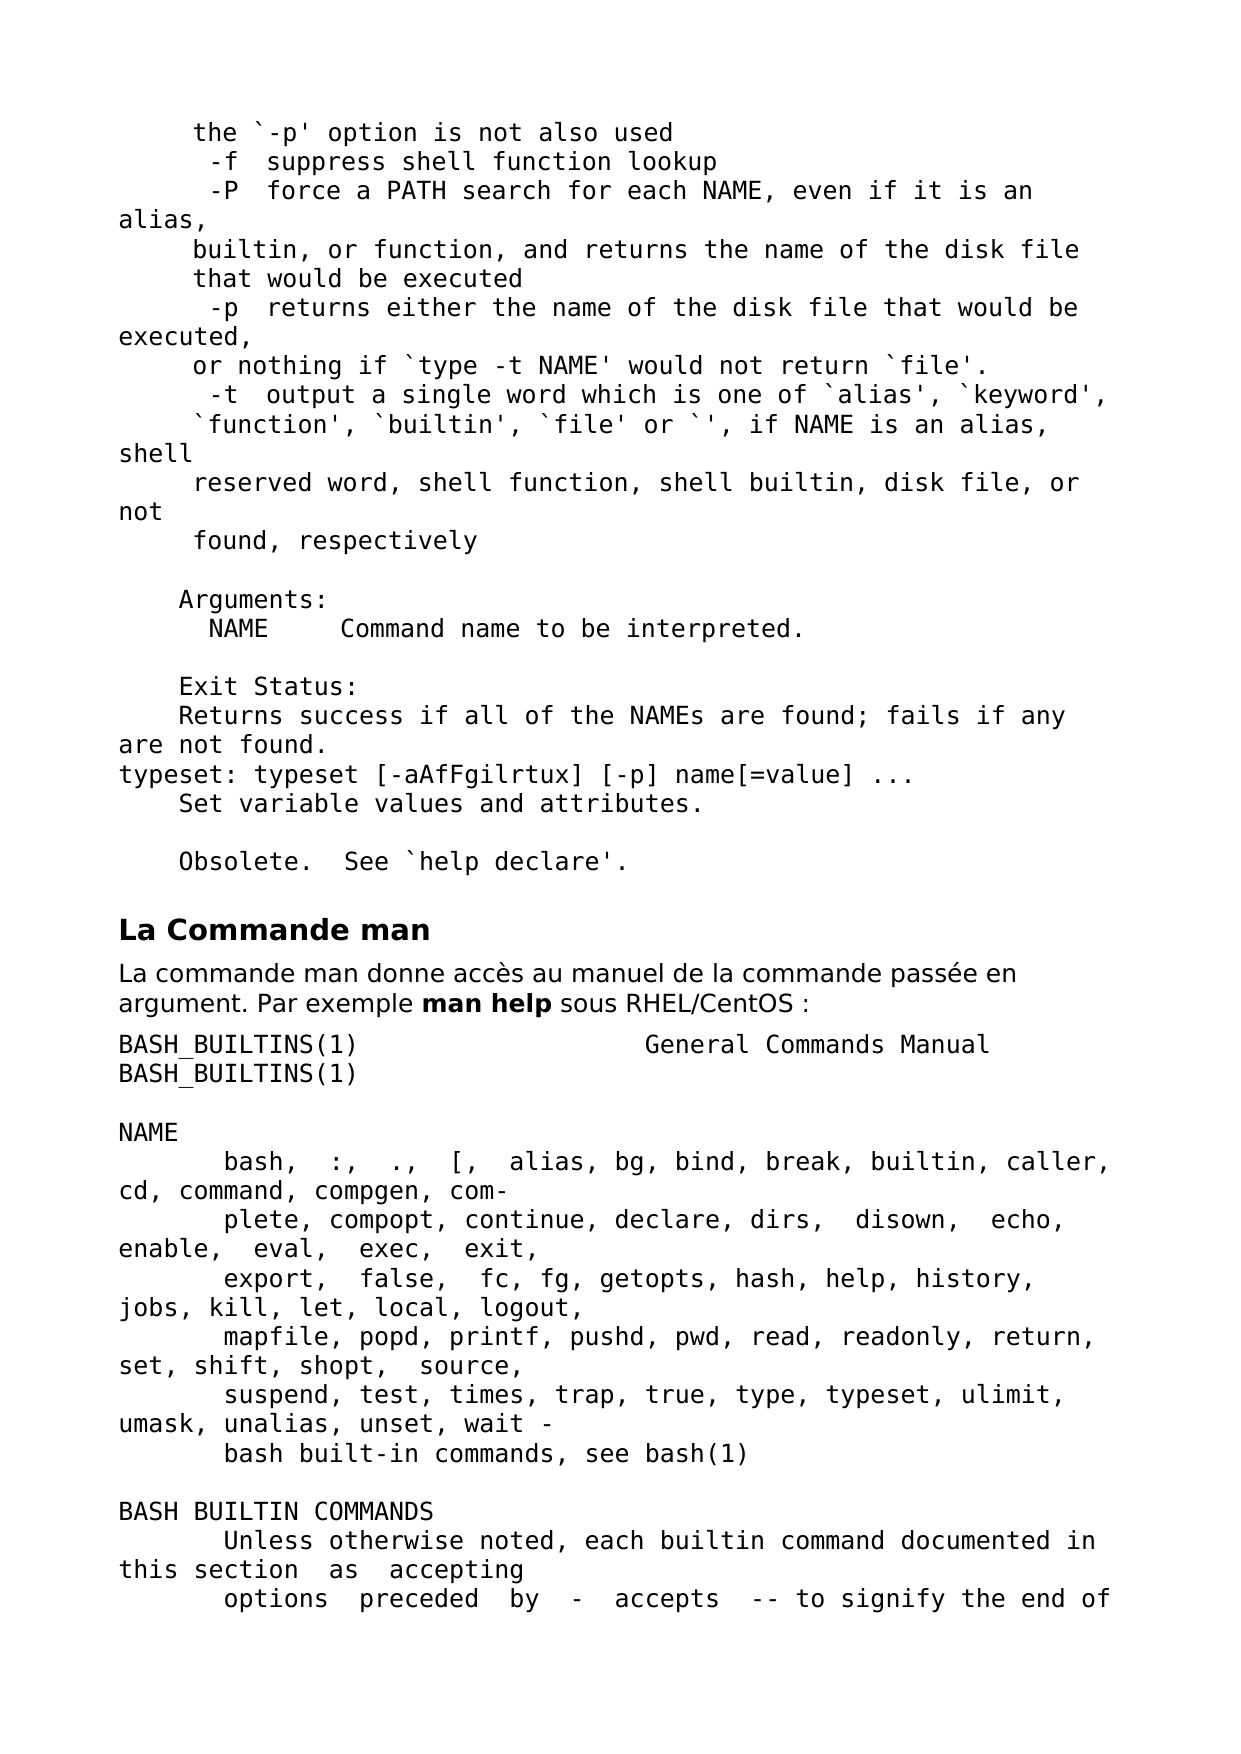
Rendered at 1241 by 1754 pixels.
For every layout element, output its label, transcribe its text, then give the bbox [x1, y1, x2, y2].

subtitle La Commande man [118, 913, 1122, 947]
text the `-p' option is not also used -f suppress shell function lookup -P force a PATH search for each NAME, even if it is an alias, builtin, or function, and returns the name of the disk file that would be executed -p returns either the name of the disk file that would be executed, or nothing if `type -t NAME' would not return `file'. -t output a single word which is one of `alias', `keyword', `function', `builtin', `file' or `', if NAME is an alias, shell reserved word, shell function, shell builtin, disk file, or not found, respectively Arguments: NAME Command name to be interpreted. Exit Status: Returns success if all of the NAMEs are found; fails if any are not found. typeset: typeset [-aAfFgilrtux] [-p] name[=value] ... Set variable values and attributes. Obsolete. See `help declare'. [118, 118, 1122, 876]
text BASH_BUILTINS(1) General Commands Manual BASH_BUILTINS(1) NAME bash, :, ., [, alias, bg, bind, break, builtin, caller, cd, command, compgen, com‐ plete, compopt, continue, declare, dirs, disown, echo, enable, eval, exec, exit, export, false, fc, fg, getopts, hash, help, history, jobs, kill, let, local, logout, mapfile, popd, printf, pushd, pwd, read, readonly, return, set, shift, shopt, source, suspend, test, times, trap, true, type, typeset, ulimit, umask, unalias, unset, wait - bash built-in commands, see bash(1) BASH BUILTIN COMMANDS Unless otherwise noted, each builtin command documented in this section as accepting options preceded by - accepts -- to signify the end of [118, 1031, 1122, 1614]
text La commande man donne accès au manuel de la commande passée en argument. Par exemple man help sous RHEL/CentOS : [118, 960, 1122, 1018]
